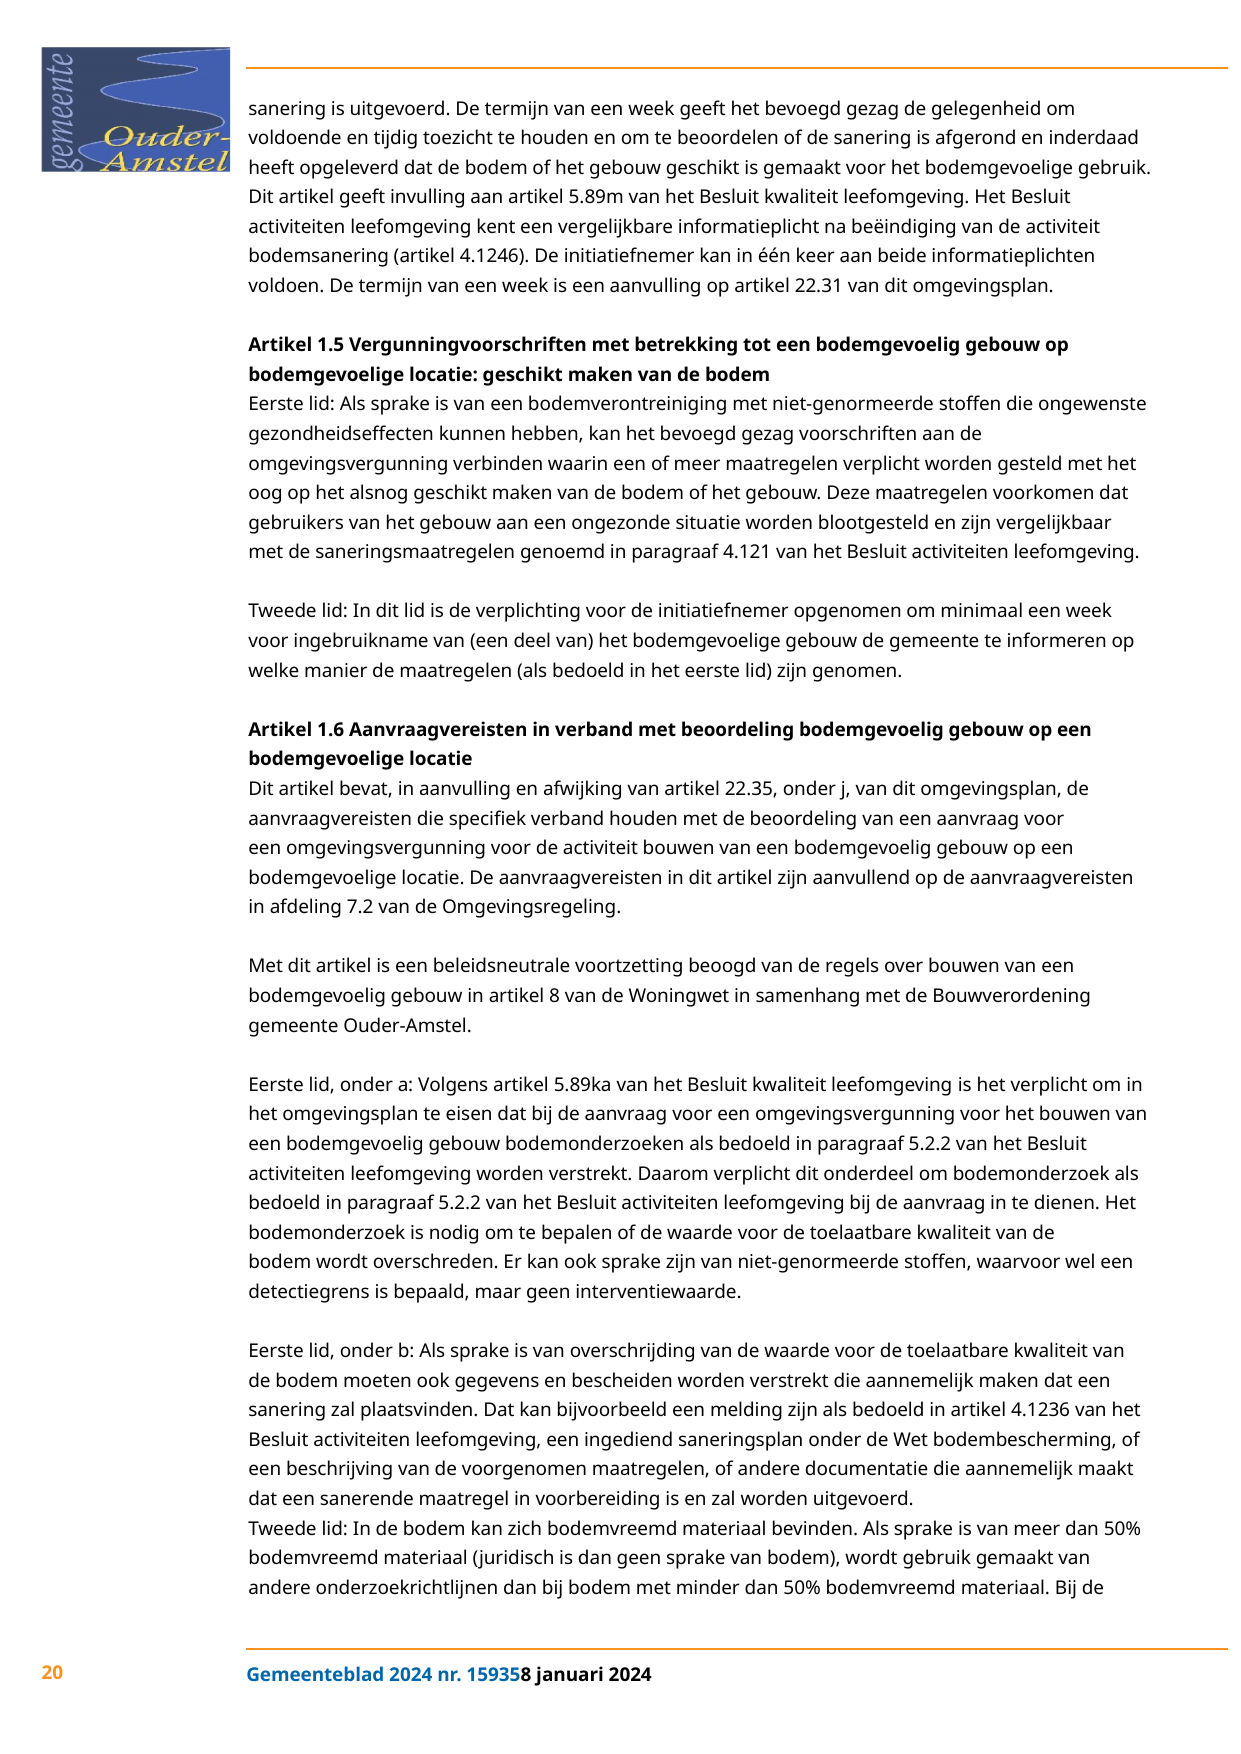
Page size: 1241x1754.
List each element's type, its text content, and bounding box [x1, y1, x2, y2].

text Eerste lid: Als sprake is van een bodemverontreiniging met niet-genormeerde stoffen die ongewenste gezondheidseffecten kunnen hebben, kan het bevoegd gezag voorschriften aan de omgevingsvergunning verbinden waarin een of meer maatregelen verplicht worden gesteld met het oog op het alsnog geschikt maken van de bodem of het gebouw. Deze maatregelen voorkomen dat gebruikers van het gebouw aan een ongezonde situatie worden blootgesteld en zijn vergelijkbaar met de saneringsmaatregelen genoemd in paragraaf 4.121 van het Besluit activiteiten leefomgeving. [248, 391, 1152, 564]
text sanering is uitgevoerd. De termijn van een week geeft het bevoegd gezag de gelegenheid om voldoende en tijdig toezicht te houden en om te beoordelen of de sanering is afgerond en inderdaad heeft opgeleverd dat de bodem of het gebouw geschikt is gemaakt voor het bodemgevoelige gebruik. Dit artikel geeft invulling aan artikel 5.89m van het Besluit kwaliteit leefomgeving. Het Besluit activiteiten leefomgeving kent een vergelijkbare informatieplicht na beëindiging van de activiteit bodemsanering (artikel 4.1246). De initiatiefnemer kan in één keer aan beide informatieplichten voldoen. De termijn van een week is een aanvulling op artikel 22.31 van dit omgevingsplan. [248, 95, 1152, 298]
text Artikel 1.5 Vergunningvoorschriften met betrekking tot een bodemgevoelig gebouw op bodemgevoelige locatie: geschikt maken van de bodem [248, 331, 1152, 387]
picture [41, 47, 231, 172]
text Artikel 1.6 Aanvraagvereisten in verband met beoordeling bodemgevoelig gebouw op een bodemgevoelige locatie [248, 716, 1152, 771]
text Dit artikel bevat, in aanvulling en afwijking van artikel 22.35, onder j, van dit omgevingsplan, de aanvraagvereisten die specifiek verband houden met de beoordeling van een aanvraag voor een omgevingsvergunning voor de activiteit bouwen van een bodemgevoelig gebouw op een bodemgevoelige locatie. De aanvraagvereisten in dit artikel zijn aanvullend op de aanvraagvereisten in afdeling 7.2 van de Omgevingsregeling. [248, 775, 1152, 919]
text Eerste lid, onder b: Als sprake is van overschrijding van de waarde voor de toelaatbare kwaliteit van de bodem moeten ook gegevens en bescheiden worden verstrekt die aannemelijk maken dat een sanering zal plaatsvinden. Dat kan bijvoorbeeld een melding zijn als bedoeld in artikel 4.1236 van het Besluit activiteiten leefomgeving, een ingediend saneringsplan onder de Wet bodembescherming, of een beschrijving van de voorgenomen maatregelen, of andere documentatie die aannemelijk maakt dat een sanerende maatregel in voorbereiding is en zal worden uitgevoerd. [248, 1337, 1152, 1511]
text Tweede lid: In de bodem kan zich bodemvreemd materiaal bevinden. Als sprake is van meer dan 50% bodemvreemd materiaal (juridisch is dan geen sprake van bodem), wordt gebruik gemaakt van andere onderzoekrichtlijnen dan bij bodem met minder dan 50% bodemvreemd materiaal. Bij de [248, 1515, 1152, 1600]
text Tweede lid: In dit lid is de verplichting voor de initiatiefnemer opgenomen om minimaal een week voor ingebruikname van (een deel van) het bodemgevoelige gebouw de gemeente te informeren op welke manier de maatregelen (als bedoeld in het eerste lid) zijn genomen. [248, 598, 1152, 683]
text Eerste lid, onder a: Volgens artikel 5.89ka van het Besluit kwaliteit leefomgeving is het verplicht om in het omgevingsplan te eisen dat bij de aanvraag voor een omgevingsvergunning voor het bouwen van een bodemgevoelig gebouw bodemonderzoeken als bedoeld in paragraaf 5.2.2 van het Besluit activiteiten leefomgeving worden verstrekt. Daarom verplicht dit onderdeel om bodemonderzoek als bedoeld in paragraaf 5.2.2 van het Besluit activiteiten leefomgeving bij de aanvraag in te dienen. Het bodemonderzoek is nodig om te bepalen of de waarde voor de toelaatbare kwaliteit van de bodem wordt overschreden. Er kan ook sprake zijn van niet-genormeerde stoffen, waarvoor wel een detectiegrens is bepaald, maar geen interventiewaarde. [248, 1071, 1152, 1304]
text Met dit artikel is een beleidsneutrale voortzetting beoogd van de regels over bouwen van een bodemgevoelig gebouw in artikel 8 van de Woningwet in samenhang met de Bouwverordening gemeente Ouder-Amstel. [248, 953, 1152, 1038]
